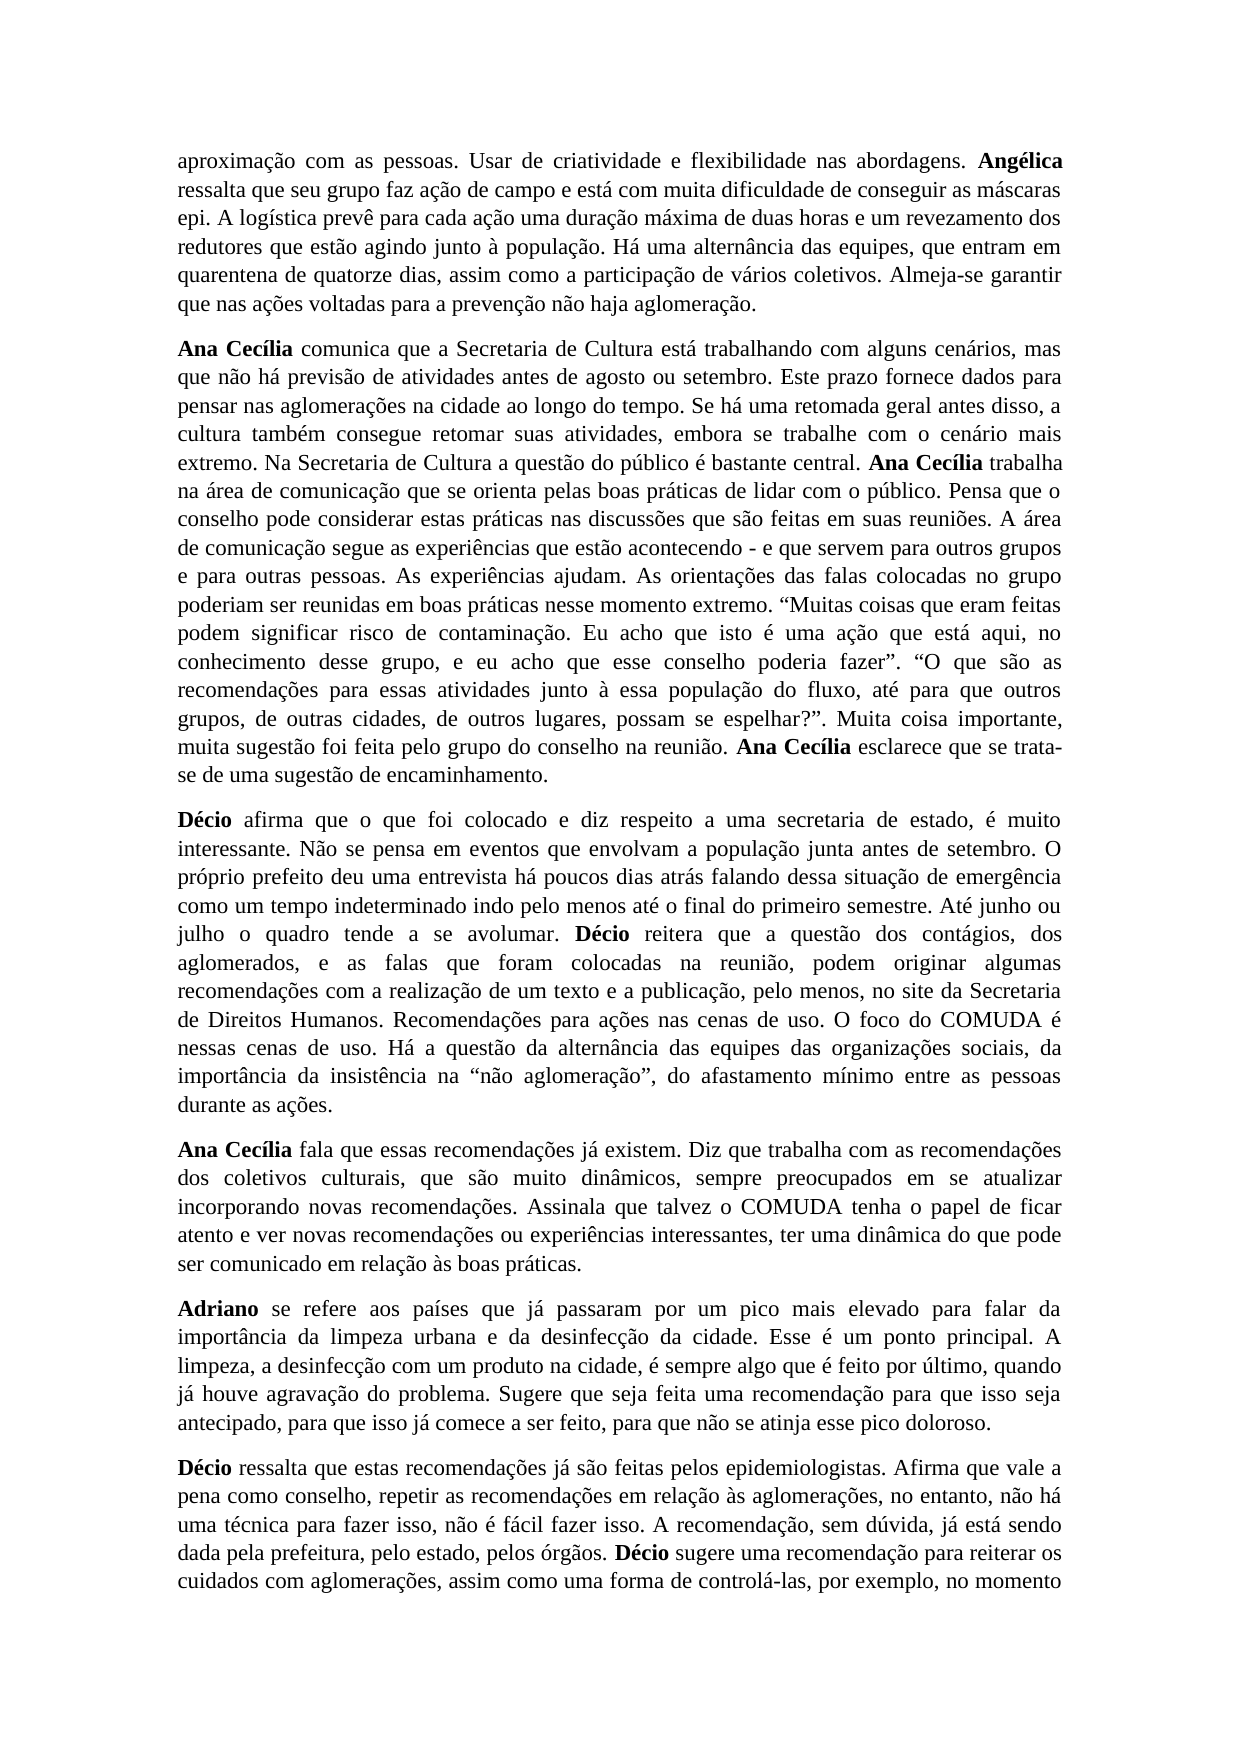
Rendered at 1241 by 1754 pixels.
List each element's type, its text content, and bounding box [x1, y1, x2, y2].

text Adriano se refere aos países que já passaram por um pico mais elevado para falar da importância da limpeza urbana e da desinfecção da cidade. Esse é um ponto principal. A limpeza, a desinfecção com um produto na cidade, é sempre algo que é feito por último, quando já houve agravação do problema. Sugere que seja feita uma recomendação para que isso seja antecipado, para que isso já comece a ser feito, para que não se atinja esse pico doloroso. [177, 1295, 1063, 1435]
text Ana Cecília fala que essas recomendações já existem. Diz que trabalha com as recomendações dos coletivos culturais, que são muito dinâmicos, sempre preocupados em se atualizar incorporando novas recomendações. Assinala que talvez o COMUDA tenha o papel de ficar atento e ver novas recomendações ou experiências interessantes, ter uma dinâmica do que pode ser comunicado em relação às boas práticas. [177, 1136, 1063, 1276]
text Décio afirma que o que foi colocado e diz respeito a uma secretaria de estado, é muito interessante. Não se pensa em eventos que envolvam a população junta antes de setembro. O próprio prefeito deu uma entrevista há poucos dias atrás falando dessa situação de emergência como um tempo indeterminado indo pelo menos até o final do primeiro semestre. Até junho ou julho o quadro tende a se avolumar. Décio reitera que a questão dos contágios, dos aglomerados, e as falas que foram colocadas na reunião, podem originar algumas recomendações com a realização de um texto e a publicação, pelo menos, no site da Secretaria de Direitos Humanos. Recomendações para ações nas cenas de uso. O foco do COMUDA é nessas cenas de uso. Há a questão da alternância das equipes das organizações sociais, da importância da insistência na “não aglomeração”, do afastamento mínimo entre as pessoas durante as ações. [177, 807, 1063, 1117]
text Ana Cecília comunica que a Secretaria de Cultura está trabalhando com alguns cenários, mas que não há previsão de atividades antes de agosto ou setembro. Este prazo fornece dados para pensar nas aglomerações na cidade ao longo do tempo. Se há uma retomada geral antes disso, a cultura também consegue retomar suas atividades, embora se trabalhe com o cenário mais extremo. Na Secretaria de Cultura a questão do público é bastante central. Ana Cecília trabalha na área de comunicação que se orienta pelas boas práticas de lidar com o público. Pensa que o conselho pode considerar estas práticas nas discussões que são feitas em suas reuniões. A área de comunicação segue as experiências que estão acontecendo - e que servem para outros grupos e para outras pessoas. As experiências ajudam. As orientações das falas colocadas no grupo poderiam ser reunidas em boas práticas nesse momento extremo. “Muitas coisas que eram feitas podem significar risco de contaminação. Eu acho que isto é uma ação que está aqui, no conhecimento desse grupo, e eu acho que esse conselho poderia fazer”. “O que são as recomendações para essas atividades junto à essa população do fluxo, até para que outros grupos, de outras cidades, de outros lugares, possam se espelhar?”. Muita coisa importante, muita sugestão foi feita pelo grupo do conselho na reunião. Ana Cecília esclarece que se trata-se de uma sugestão de encaminhamento. [177, 335, 1063, 788]
text Décio ressalta que estas recomendações já são feitas pelos epidemiologistas. Afirma que vale a pena como conselho, repetir as recomendações em relação às aglomerações, no entanto, não há uma técnica para fazer isso, não é fácil fazer isso. A recomendação, sem dúvida, já está sendo dada pela prefeitura, pelo estado, pelos órgãos. Décio sugere uma recomendação para reiterar os cuidados com aglomerações, assim como uma forma de controlá-las, por exemplo, no momento [177, 1454, 1063, 1594]
text aproximação com as pessoas. Usar de criatividade e flexibilidade nas abordagens. Angélica ressalta que seu grupo faz ação de campo e está com muita dificuldade de conseguir as máscaras epi. A logística prevê para cada ação uma duração máxima de duas horas e um revezamento dos redutores que estão agindo junto à população. Há uma alternância das equipes, que entram em quarentena de quatorze dias, assim como a participação de vários coletivos. Almeja-se garantir que nas ações voltadas para a prevenção não haja aglomeração. [177, 148, 1063, 316]
